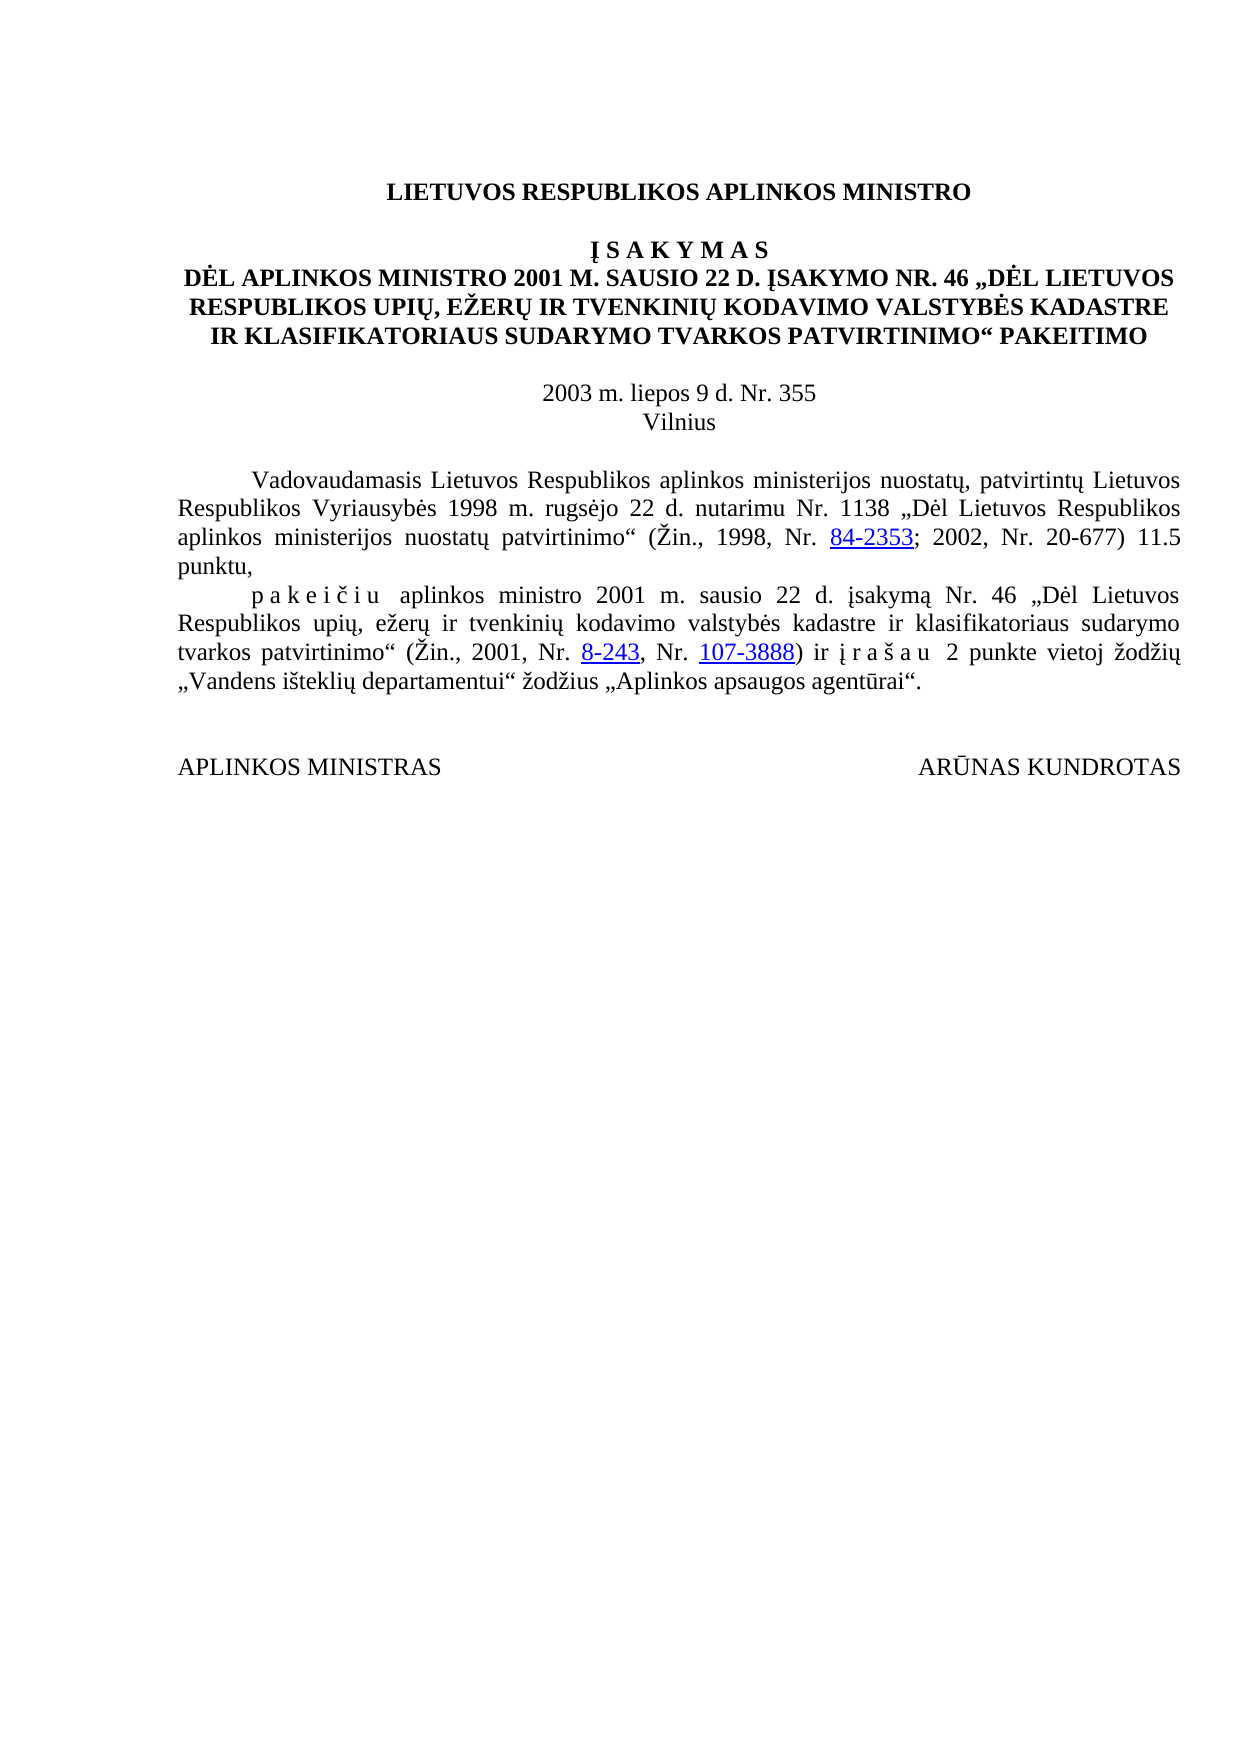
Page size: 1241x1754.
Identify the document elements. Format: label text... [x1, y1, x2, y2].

text LIETUVOS RESPUBLIKOS APLINKOS MINISTRO [177, 177, 1181, 206]
text Į S A K Y M A S [177, 235, 1181, 263]
text pakeičiu aplinkos ministro 2001 m. sausio 22 d. įsakymą Nr. 46 „Dėl Lietuvos Respublikos upių, ežerų ir tvenkinių kodavimo valstybės kadastre ir klasifikatoriaus sudarymo tvarkos patvirtinimo“ (Žin., 2001, Nr. 8-243, Nr. 107-3888) ir įrašau 2 punkte vietoj žodžių „Vandens išteklių departamentui“ žodžius „Aplinkos apsaugos agentūrai“. [177, 580, 1181, 695]
text Vadovaudamasis Lietuvos Respublikos aplinkos ministerijos nuostatų, patvirtintų Lietuvos Respublikos Vyriausybės 1998 m. rugsėjo 22 d. nutarimu Nr. 1138 „Dėl Lietuvos Respublikos aplinkos ministerijos nuostatų patvirtinimo“ (Žin., 1998, Nr. 84-2353; 2002, Nr. 20-677) 11.5 punktu, [177, 465, 1181, 580]
text Vilnius [177, 407, 1181, 436]
text DĖL APLINKOS MINISTRO 2001 M. SAUSIO 22 D. ĮSAKYMO NR. 46 „DĖL LIETUVOS RESPUBLIKOS UPIŲ, EŽERŲ IR TVENKINIŲ KODAVIMO VALSTYBĖS KADASTRE IR KLASIFIKATORIAUS SUDARYMO TVARKOS PATVIRTINIMO“ PAKEITIMO [177, 263, 1181, 350]
text APLINKOS MINISTRAS ARŪNAS KUNDROTAS [177, 752, 1181, 781]
text 2003 m. liepos 9 d. Nr. 355 [177, 378, 1181, 407]
